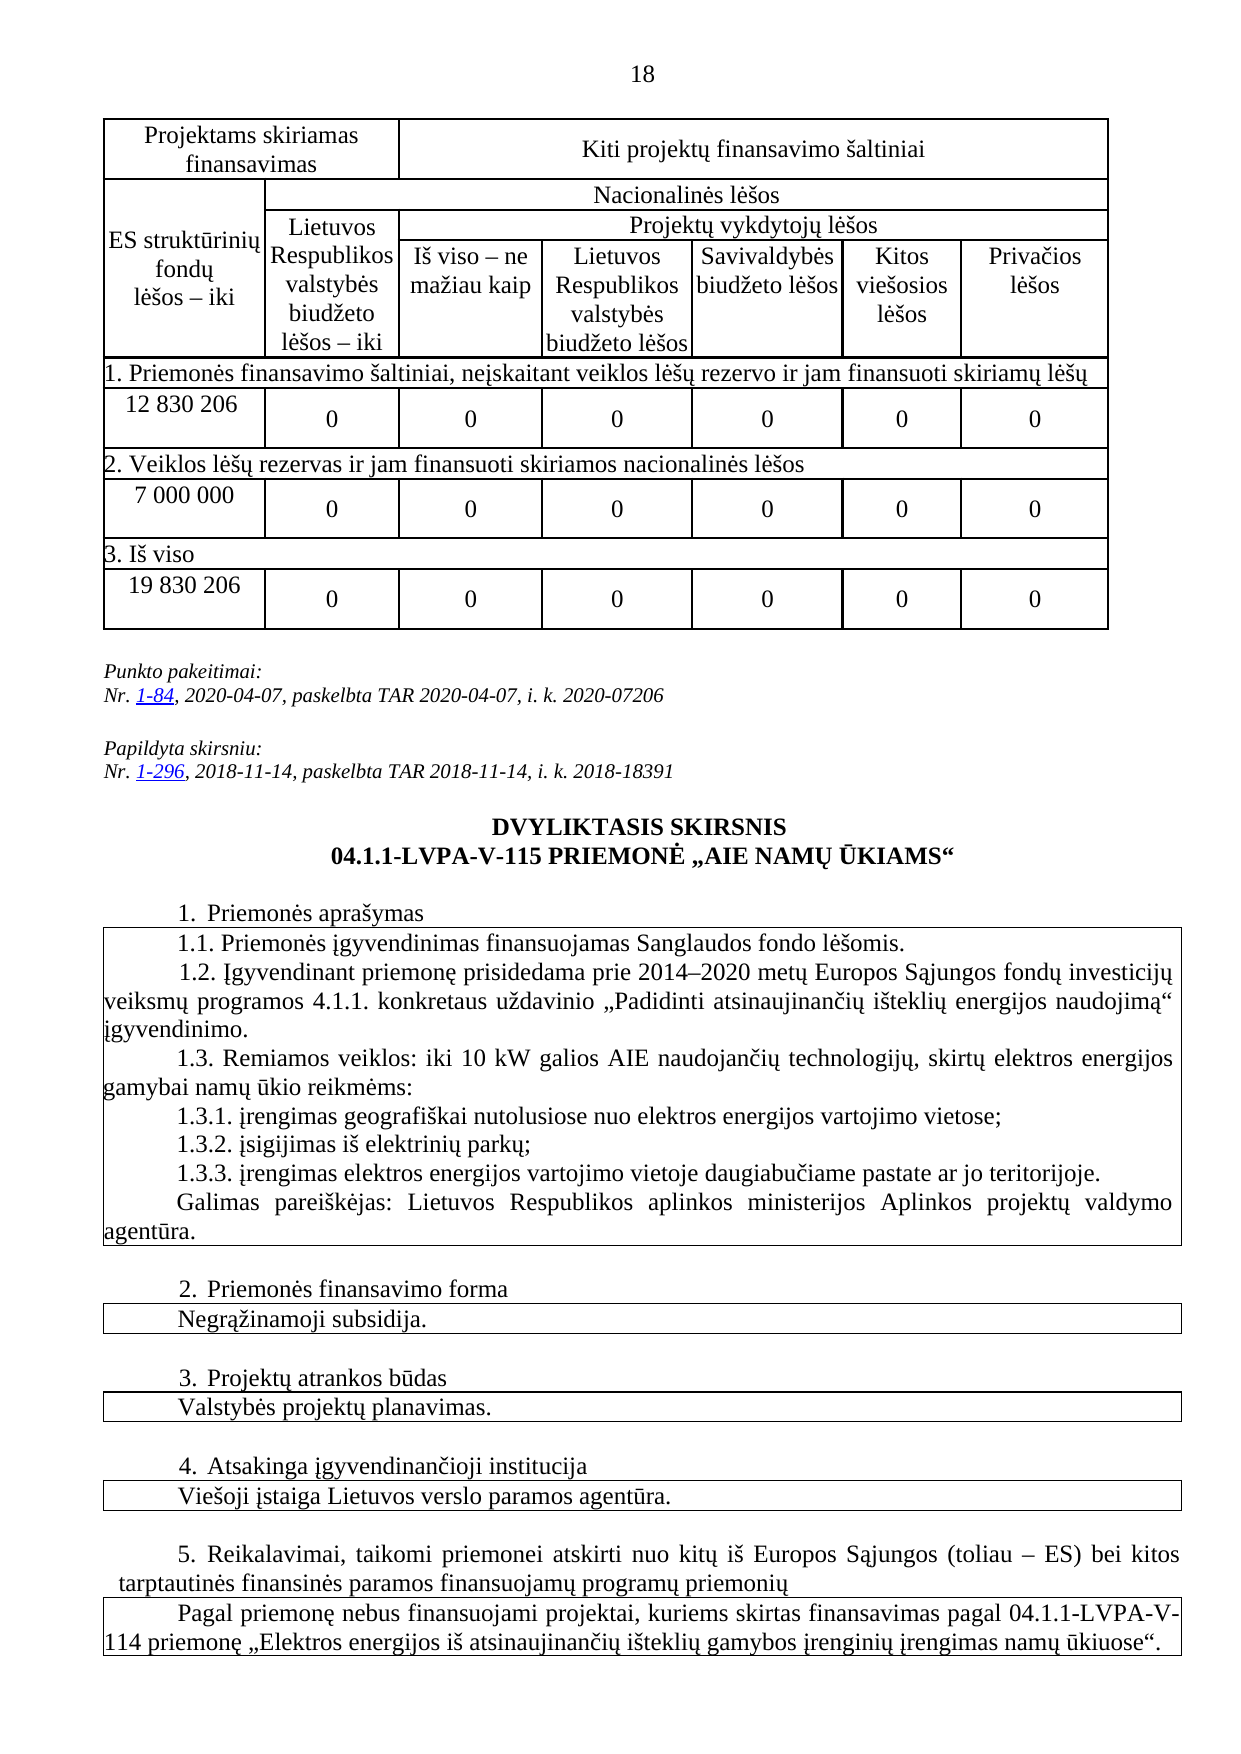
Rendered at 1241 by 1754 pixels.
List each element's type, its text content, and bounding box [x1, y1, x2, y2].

text Punkto pakeitimai: [103, 658, 1181, 683]
table_header Projektams skiriamas finansavimas [105, 120, 398, 178]
table_header 1.1. Priemonės įgyvendinimas finansuojamas Sanglaudos fondo lėšomis. 1.2. Įgyvendinant priemonę prisidedama prie 2014–2020 metų Europos Sąjungos fondų investicijų veiksmų programos 4.1.1. konkretaus uždavinio „Padidinti atsinaujinančių išteklių energijos naudojimą“ įgyvendinimo. 1.3. Remiamos veiklos: iki 10 kW galios AIE naudojančių technologijų, skirtų elektros energijos gamybai namų ūkio reikmėms: 1.3.1. įrengimas geografiškai nutolusiose nuo elektros energijos vartojimo vietose; 1.3.2. įsigijimas iš elektrinių parkų; 1.3.3. įrengimas elektros energijos vartojimo vietoje daugiabučiame pastate ar jo teritorijoje. Galimas pareiškėjas: Lietuvos Respublikos aplinkos ministerijos Aplinkos projektų valdymo agentūra. [104, 928, 1181, 1244]
table_cell ES struktūrinių fondų lėšos – iki [105, 180, 264, 356]
table_cell 0 [693, 570, 841, 628]
table_cell 0 [962, 389, 1107, 447]
table_cell 0 [543, 570, 691, 628]
table_cell 0 [844, 570, 960, 628]
table_header Viešoji įstaiga Lietuvos verslo paramos agentūra. [104, 1481, 1181, 1509]
table_cell 0 [266, 570, 398, 628]
table_cell Nacionalinės lėšos [266, 180, 1107, 208]
text Nr. 1-296, 2018-11-14, paskelbta TAR 2018-11-14, i. k. 2018-18391 [103, 759, 1181, 783]
table_cell 1. Priemonės finansavimo šaltiniai, neįskaitant veiklos lėšų rezervo ir jam finansuoti skiriamų lėšų [105, 359, 1107, 387]
table_header Kiti projektų finansavimo šaltiniai [400, 120, 1107, 178]
table_header Negrąžinamoji subsidija. [104, 1304, 1181, 1333]
text 1. Priemonės aprašymas [177, 898, 546, 927]
table_cell 0 [400, 480, 541, 537]
text DVYLIKTASIS SKIRSNIS [103, 812, 1181, 841]
text 04.1.1-LVPA-V-115 PRIEMONĖ „AIE NAMŲ ŪKIAMS“ [103, 841, 1181, 870]
table_cell 0 [266, 389, 398, 447]
table_cell Iš viso – ne mažiau kaip [400, 241, 541, 356]
table_cell 0 [844, 389, 960, 447]
text Papildyta skirsniu: [103, 735, 1181, 759]
table_cell 0 [844, 480, 960, 537]
table_cell 0 [962, 480, 1107, 537]
table_cell 12 830 206 [105, 389, 264, 447]
table_cell Savivaldybės biudžeto lėšos [693, 241, 841, 356]
text 4. Atsakinga įgyvendinančioji institucija [178, 1451, 1181, 1480]
table_cell Lietuvos Respublikos valstybės biudžeto lėšos – iki [266, 211, 398, 356]
table_header Pagal priemonę nebus finansuojami projektai, kuriems skirtas finansavimas pagal 04.1.1-LVPA-V-114 priemonę „Elektros energijos iš atsinaujinančių išteklių gamybos įrenginių įrengimas namų ūkiuose“. [104, 1598, 1181, 1655]
table_cell 3. Iš viso [105, 539, 1107, 568]
table_cell Projektų vykdytojų lėšos [400, 211, 1107, 239]
table_cell 0 [962, 570, 1107, 628]
table_cell 2. Veiklos lėšų rezervas ir jam finansuoti skiriamos nacionalinės lėšos [105, 449, 1107, 478]
table_cell 0 [693, 480, 841, 537]
table_cell 19 830 206 [105, 570, 264, 628]
table_cell 0 [266, 480, 398, 537]
table_cell 0 [400, 389, 541, 447]
table_cell 0 [693, 389, 841, 447]
table_cell Lietuvos Respublikos valstybės biudžeto lėšos [543, 241, 691, 356]
table_cell Privačios lėšos [962, 241, 1107, 356]
table_cell 7 000 000 [105, 480, 264, 537]
text 2. Priemonės finansavimo forma [178, 1274, 1181, 1303]
text Nr. 1-84, 2020-04-07, paskelbta TAR 2020-04-07, i. k. 2020-07206 [103, 683, 1181, 707]
table_cell Kitos viešosios lėšos [844, 241, 960, 356]
table_cell 0 [400, 570, 541, 628]
table_cell 0 [543, 480, 691, 537]
table_header Valstybės projektų planavimas. [104, 1393, 1181, 1421]
text 3. Projektų atrankos būdas [178, 1363, 1181, 1391]
table_cell 0 [543, 389, 691, 447]
text 5. Reikalavimai, taikomi priemonei atskirti nuo kitų iš Europos Sąjungos (toliau – ES) bei kitos tarptautinės finansinės paramos finansuojamų programų priemonių [118, 1539, 1181, 1597]
